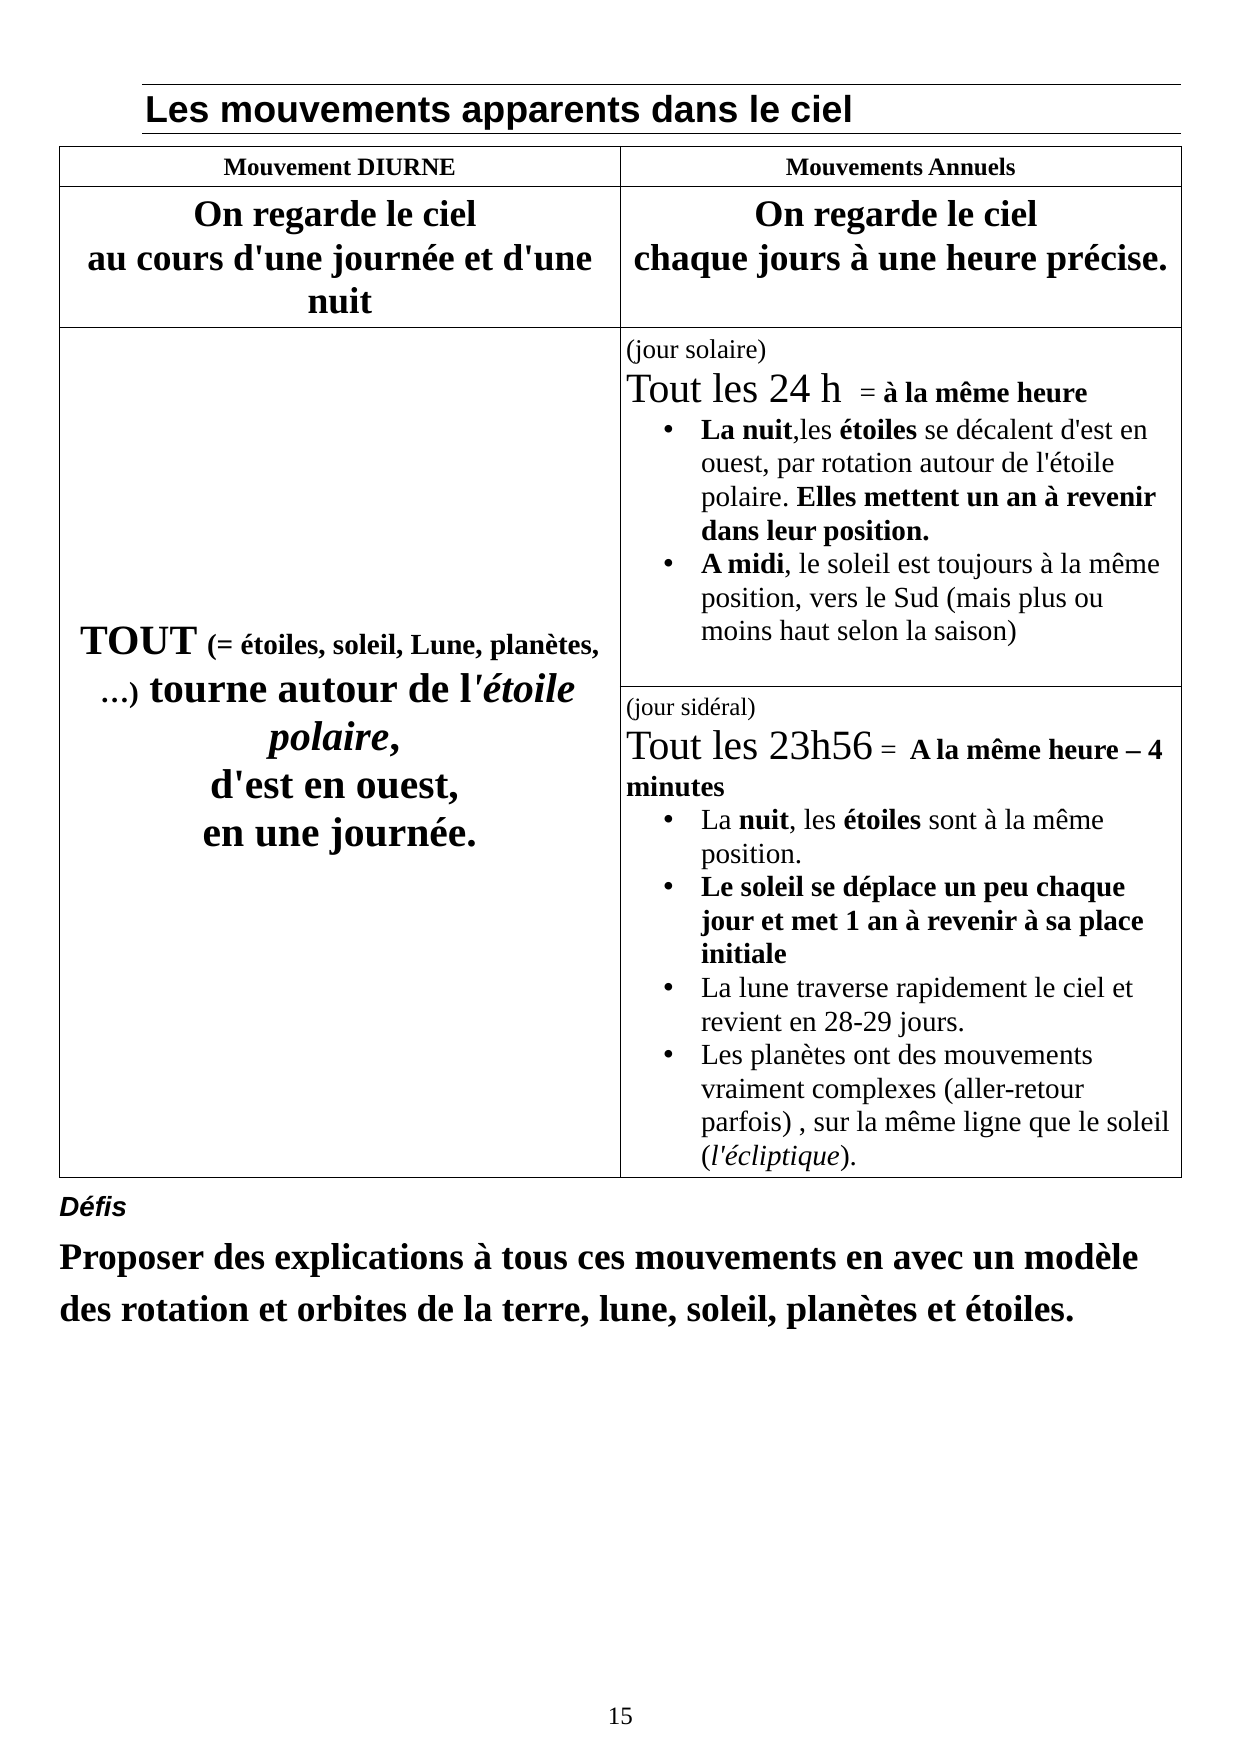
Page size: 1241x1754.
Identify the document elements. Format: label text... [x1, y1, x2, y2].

subtitle Défis [59, 1190, 1181, 1222]
table_cell (jour sidéral) Tout les 23h56 = A la même heure – 4 minutes La nuit, les étoiles sont à la même position. Le soleil se déplace un peu chaque jour et met 1 an à revenir à sa place initiale La lune traverse rapidement le ciel et revient en 28-29 jours. Les planètes ont des mouvements vraiment complexes (aller-retour parfois) , sur la même ligne que le soleil (l'écliptique). [621, 687, 1181, 1177]
table_cell (jour solaire) Tout les 24 h = à la même heure La nuit,les étoiles se décalent d'est en ouest, par rotation autour de l'étoile polaire. Elles mettent un an à revenir dans leur position. A midi, le soleil est toujours à la même position, vers le Sud (mais plus ou moins haut selon la saison) [621, 328, 1181, 686]
text Proposer des explications à tous ces mouvements en avec un modèle des rotation et orbites de la terre, lune, soleil, planètes et étoiles. [59, 1234, 1181, 1329]
table_cell On regarde le ciel au cours d'une journée et d'une nuit [60, 187, 620, 327]
table_header Mouvement DIURNE [60, 147, 620, 186]
table_cell On regarde le ciel chaque jours à une heure précise. [621, 187, 1181, 327]
subtitle Les mouvements apparents dans le ciel [142, 85, 1181, 133]
table_cell TOUT (= étoiles, soleil, Lune, planètes, …) tourne autour de l'étoile polaire, d'est en ouest, en une journée. [60, 328, 620, 1177]
table_header Mouvements Annuels [621, 147, 1181, 186]
